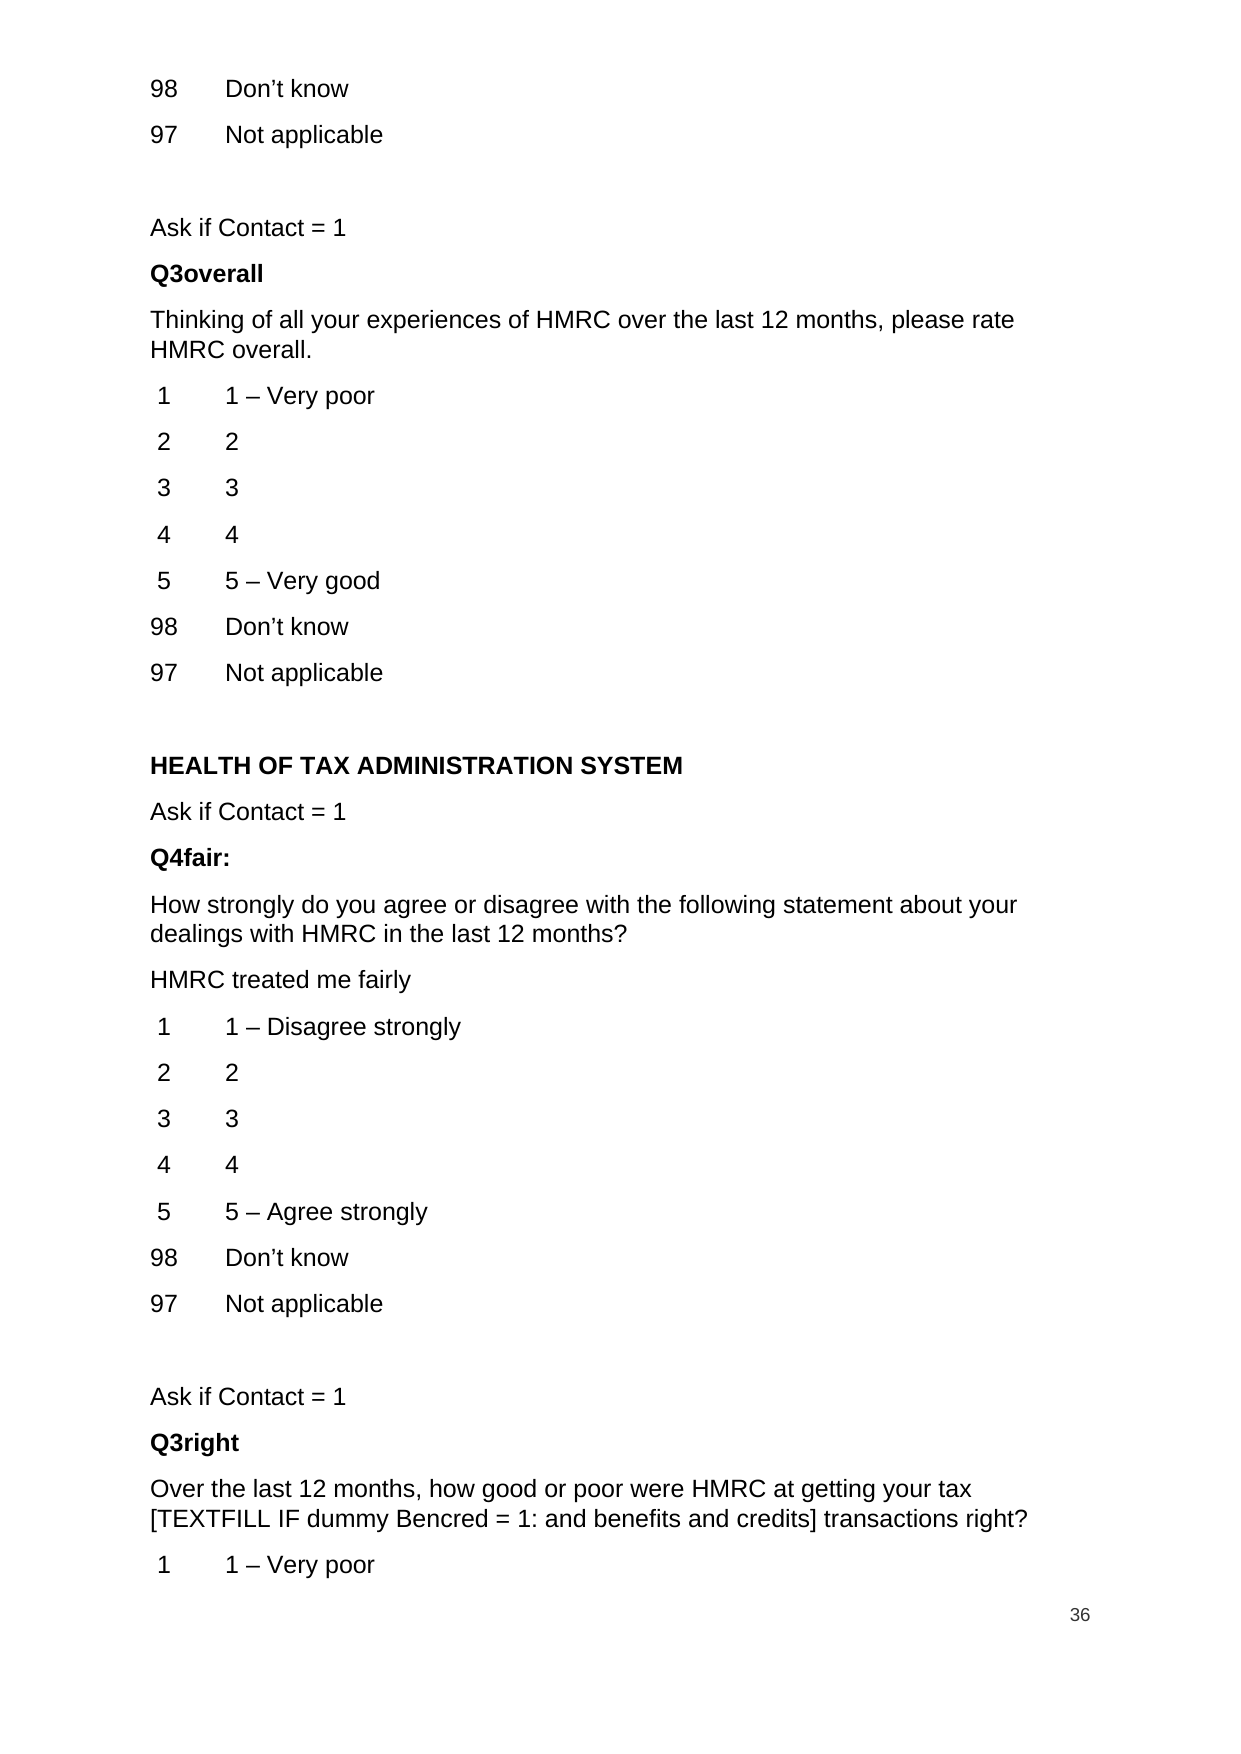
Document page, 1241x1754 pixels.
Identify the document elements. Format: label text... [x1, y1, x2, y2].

text How strongly do you agree or disagree with the following statement about your dealings with HMRC in the last 12 months? [150, 889, 1090, 948]
text 98 Don’t know [150, 74, 1090, 102]
text Q4fair: [150, 843, 1090, 872]
text 98 Don’t know [150, 1243, 1090, 1272]
text HEALTH OF TAX ADMINISTRATION SYSTEM [150, 751, 1090, 779]
text HMRC treated me fairly [150, 965, 1090, 994]
text 2 2 [150, 427, 1090, 456]
text Over the last 12 months, how good or poor were HMRC at getting your tax [TEXTFILL IF dummy Bencred = 1: and benefits and credits] transactions right? [150, 1474, 1090, 1532]
text 5 5 – Agree strongly [150, 1197, 1090, 1225]
text Thinking of all your experiences of HMRC over the last 12 months, please rate HMRC overall. [150, 305, 1090, 363]
text Ask if Contact = 1 [150, 1382, 1090, 1410]
text 4 4 [150, 519, 1090, 548]
text Ask if Contact = 1 [150, 797, 1090, 826]
text Ask if Contact = 1 [150, 212, 1090, 241]
text 1 1 – Very poor [150, 1550, 1090, 1579]
text 3 3 [150, 1104, 1090, 1133]
text 1 1 – Disagree strongly [150, 1012, 1090, 1040]
text Q3right [150, 1428, 1090, 1457]
text 5 5 – Very good [150, 566, 1090, 594]
text 97 Not applicable [150, 120, 1090, 149]
text 2 2 [150, 1058, 1090, 1087]
text 1 1 – Very poor [150, 381, 1090, 409]
text 4 4 [150, 1150, 1090, 1179]
text 97 Not applicable [150, 658, 1090, 687]
text 98 Don’t know [150, 612, 1090, 641]
text 3 3 [150, 473, 1090, 502]
text Q3overall [150, 259, 1090, 287]
text 97 Not applicable [150, 1289, 1090, 1318]
